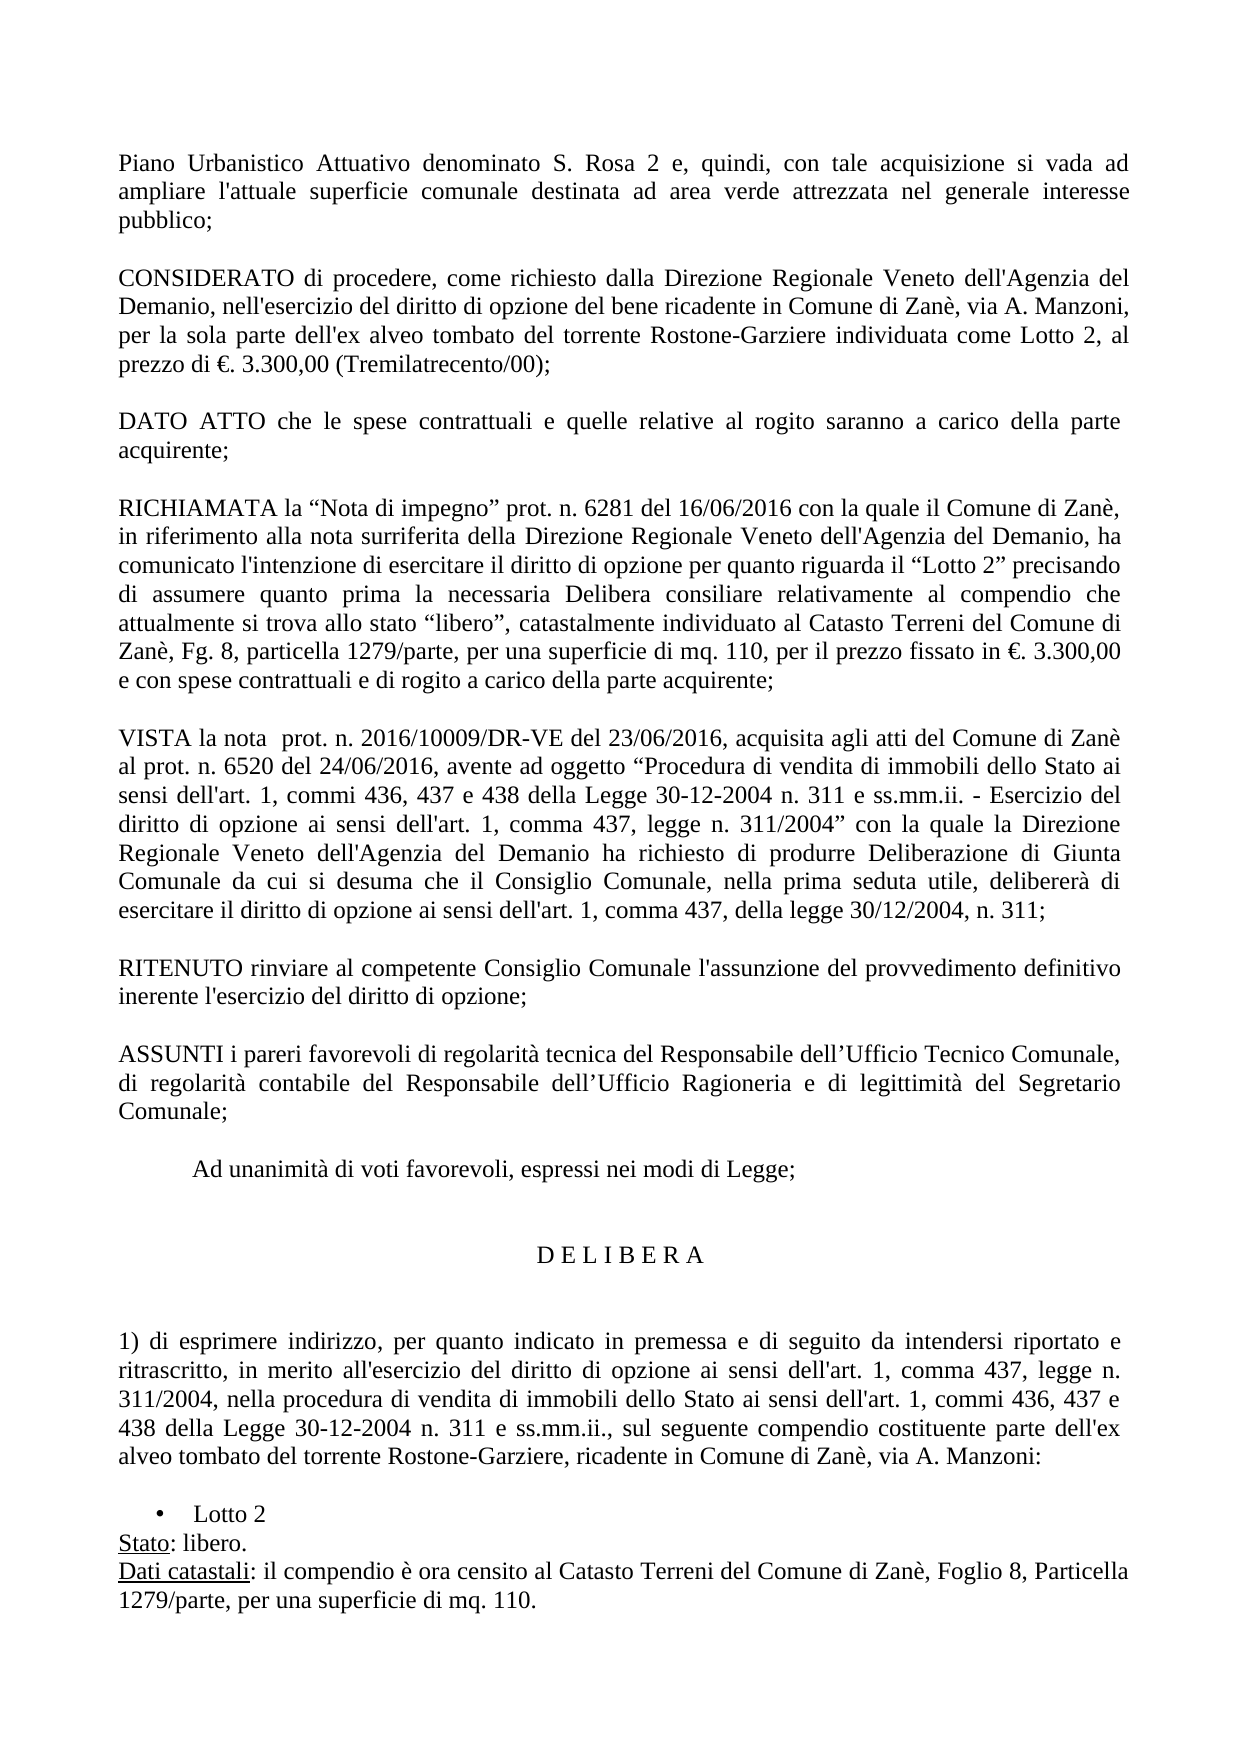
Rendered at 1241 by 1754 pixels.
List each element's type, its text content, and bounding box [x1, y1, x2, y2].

text Ad unanimità di voti favorevoli, espressi nei modi di Legge; [118, 1154, 1122, 1183]
text Stato: libero. [118, 1528, 1131, 1556]
text RITENUTO rinviare al competente Consiglio Comunale l'assunzione del provvedimento definitivo inerente l'esercizio del diritto di opzione; [118, 953, 1122, 1010]
text VISTA la nota prot. n. 2016/10009/DR-VE del 23/06/2016, acquisita agli atti del Comune di Zanè al prot. n. 6520 del 24/06/2016, avente ad oggetto “Procedura di vendita di immobili dello Stato ai sensi dell'art. 1, commi 436, 437 e 438 della Legge 30-12-2004 n. 311 e ss.mm.ii. - Esercizio del diritto di opzione ai sensi dell'art. 1, comma 437, legge n. 311/2004” con la quale la Direzione Regionale Veneto dell'Agenzia del Demanio ha richiesto di produrre Deliberazione di Giunta Comunale da cui si desuma che il Consiglio Comunale, nella prima seduta utile, delibererà di esercitare il diritto di opzione ai sensi dell'art. 1, comma 437, della legge 30/12/2004, n. 311; [118, 723, 1122, 924]
list Lotto 2 [156, 1499, 1122, 1528]
text CONSIDERATO di procedere, come richiesto dalla Direzione Regionale Veneto dell'Agenzia del Demanio, nell'esercizio del diritto di opzione del bene ricadente in Comune di Zanè, via A. Manzoni, per la sola parte dell'ex alveo tombato del torrente Rostone-Garziere individuata come Lotto 2, al prezzo di €. 3.300,00 (Tremilatrecento/00); [118, 263, 1131, 378]
text Dati catastali: il compendio è ora censito al Catasto Terreni del Comune di Zanè, Foglio 8, Particella 1279/parte, per una superficie di mq. 110. [118, 1556, 1131, 1614]
text DATO ATTO che le spese contrattuali e quelle relative al rogito saranno a carico della parte acquirente; [118, 406, 1122, 464]
text ASSUNTI i pareri favorevoli di regolarità tecnica del Responsabile dell’Ufficio Tecnico Comunale, di regolarità contabile del Responsabile dell’Ufficio Ragioneria e di legittimità del Segretario Comunale; [118, 1039, 1122, 1125]
text D E L I B E R A [118, 1240, 1122, 1269]
text RICHIAMATA la “Nota di impegno” prot. n. 6281 del 16/06/2016 con la quale il Comune di Zanè, in riferimento alla nota surriferita della Direzione Regionale Veneto dell'Agenzia del Demanio, ha comunicato l'intenzione di esercitare il diritto di opzione per quanto riguarda il “Lotto 2” precisando di assumere quanto prima la necessaria Delibera consiliare relativamente al compendio che attualmente si trova allo stato “libero”, catastalmente individuato al Catasto Terreni del Comune di Zanè, Fg. 8, particella 1279/parte, per una superficie di mq. 110, per il prezzo fissato in €. 3.300,00 e con spese contrattuali e di rogito a carico della parte acquirente; [118, 493, 1122, 694]
text Piano Urbanistico Attuativo denominato S. Rosa 2 e, quindi, con tale acquisizione si vada ad ampliare l'attuale superficie comunale destinata ad area verde attrezzata nel generale interesse pubblico; [118, 148, 1131, 234]
text 1) di esprimere indirizzo, per quanto indicato in premessa e di seguito da intendersi riportato e ritrascritto, in merito all'esercizio del diritto di opzione ai sensi dell'art. 1, comma 437, legge n. 311/2004, nella procedura di vendita di immobili dello Stato ai sensi dell'art. 1, commi 436, 437 e 438 della Legge 30-12-2004 n. 311 e ss.mm.ii., sul seguente compendio costituente parte dell'ex alveo tombato del torrente Rostone-Garziere, ricadente in Comune di Zanè, via A. Manzoni: [118, 1326, 1122, 1470]
